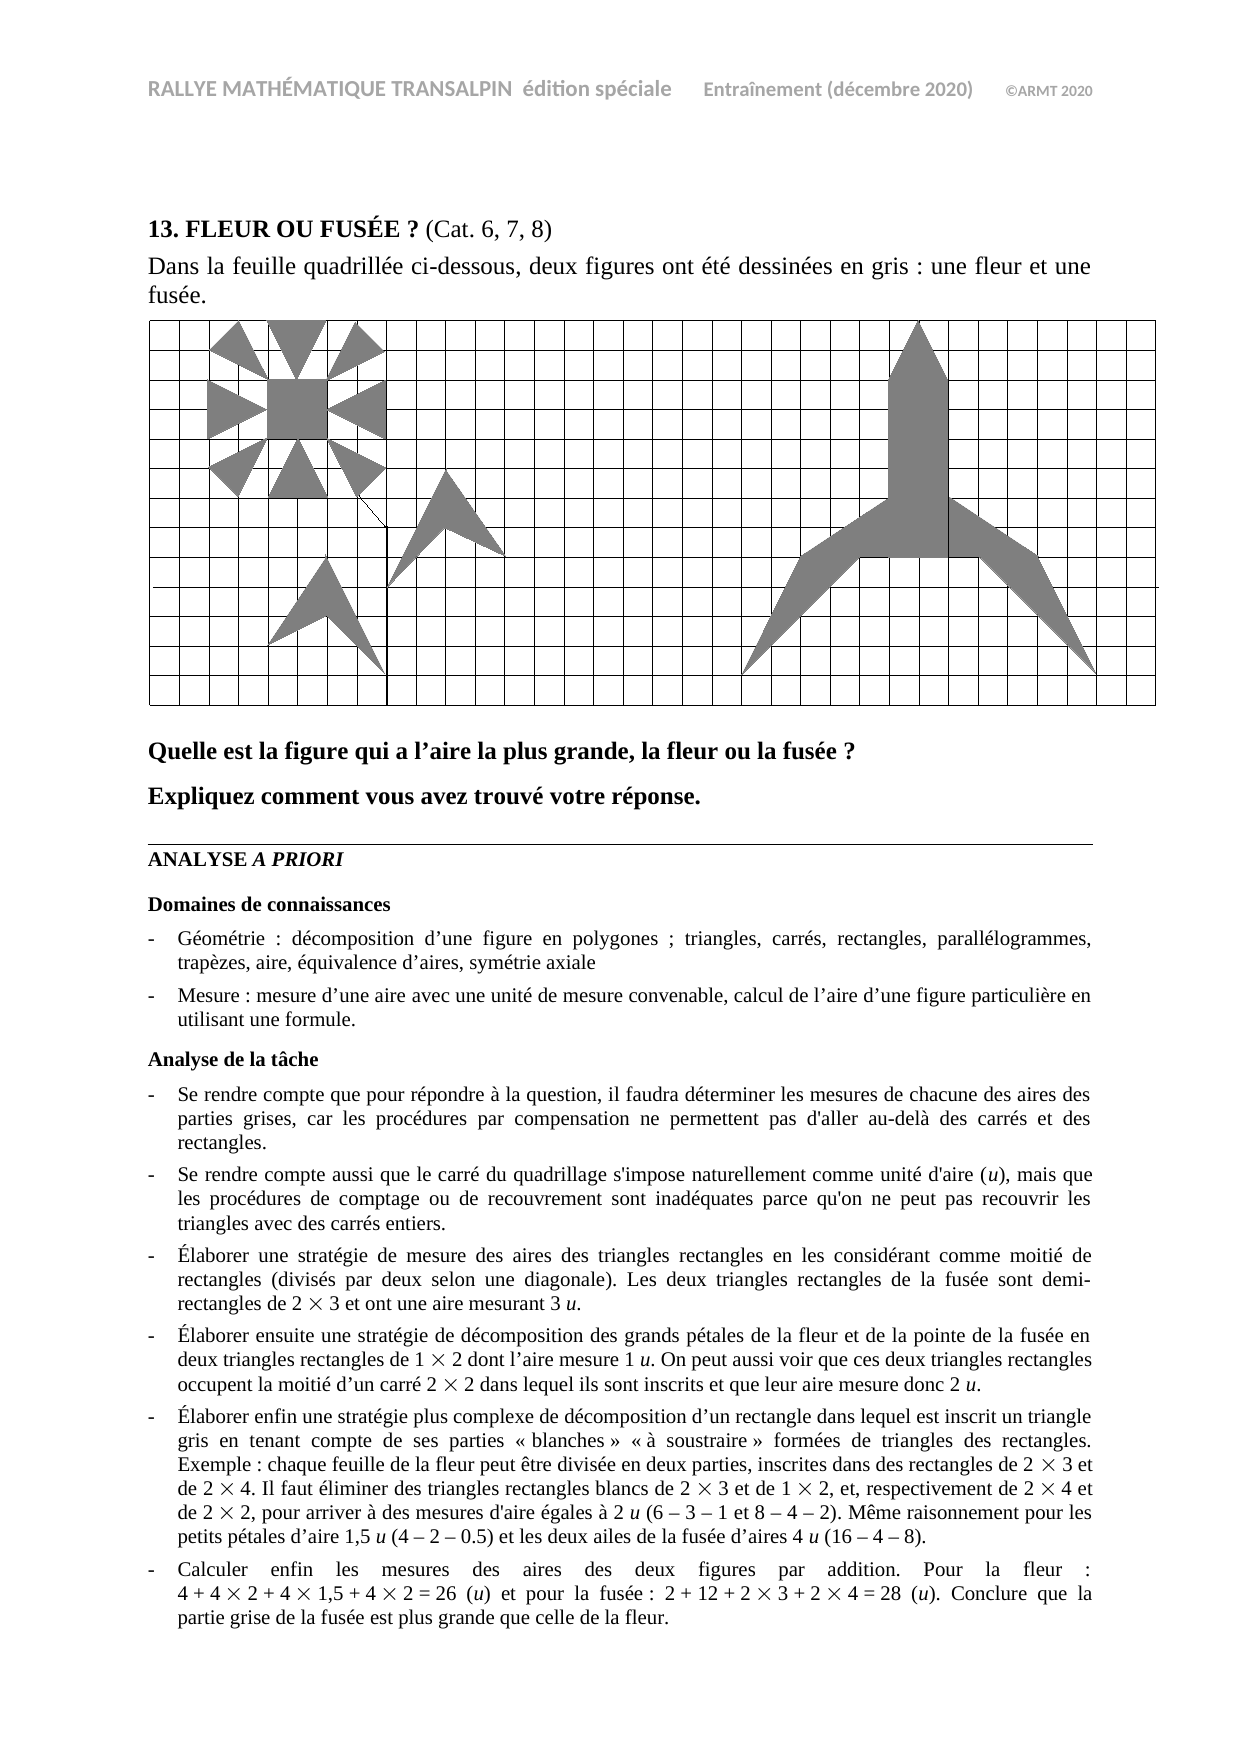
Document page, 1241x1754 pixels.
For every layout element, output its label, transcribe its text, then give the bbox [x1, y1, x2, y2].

text - Calculer enfin les mesures des aires des deux figures par addition. Pour la fleur : 4 + 4  2 + 4  1,5 + 4  2 = 26 (u) et pour la fusée : 2 + 12 + 2  3 + 2  4 = 28 (u). Conclure que la partie grise de la fusée est plus grande que celle de la fleur. [148, 1557, 1093, 1629]
text - Mesure : mesure d’une aire avec une unité de mesure convenable, calcul de l’aire d’une figure particulière en utilisant une formule. [148, 982, 1093, 1031]
text - Géométrie : décomposition d’une figure en polygones ; triangles, carrés, rectangles, parallélogrammes, trapèzes, aire, équivalence d’aires, symétrie axiale [148, 926, 1093, 974]
subtitle Analyse de la tâche [148, 1047, 1093, 1071]
text - Élaborer enfin une stratégie plus complexe de décomposition d’un rectangle dans lequel est inscrit un triangle gris en tenant compte de ses parties « blanches » « à soustraire » formées de triangles des rectangles. Exemple : chaque feuille de la fleur peut être divisée en deux parties, inscrites dans des rectangles de 2  3 et de 2  4. Il faut éliminer des triangles rectangles blancs de 2  3 et de 1  2, et, respectivement de 2  4 et de 2  2, pour arriver à des mesures d'aire égales à 2 u (6 – 3 – 1 et 8 – 4 – 2). Même raisonnement pour les petits pétales d’aire 1,5 u (4 – 2 – 0.5) et les deux ailes de la fusée d’aires 4 u (16 – 4 – 8). [148, 1404, 1093, 1548]
subtitle 13. Fleur ou fusée ? (Cat. 6, 7, 8) [148, 214, 1093, 243]
subtitle Domaines de connaissances [148, 892, 1093, 916]
text Dans la feuille quadrillée ci-dessous, deux figures ont été dessinées en gris : une fleur et une fusée. [148, 251, 1093, 308]
text Quelle est la figure qui a l’aire la plus grande, la fleur ou la fusée ? [148, 736, 1093, 765]
subtitle Analyse a priori [148, 845, 1093, 871]
text - Élaborer ensuite une stratégie de décomposition des grands pétales de la fleur et de la pointe de la fusée en deux triangles rectangles de 1  2 dont l’aire mesure 1 u. On peut aussi voir que ces deux triangles rectangles occupent la moitié d’un carré 2  2 dans lequel ils sont inscrits et que leur aire mesure donc 2 u. [148, 1323, 1093, 1396]
text Expliquez comment vous avez trouvé votre réponse. [148, 781, 1093, 810]
text - Se rendre compte que pour répondre à la question, il faudra déterminer les mesures de chacune des aires des parties grises, car les procédures par compensation ne permettent pas d'aller au-delà des carrés et des rectangles. [148, 1082, 1093, 1154]
text - Élaborer une stratégie de mesure des aires des triangles rectangles en les considérant comme moitié de rectangles (divisés par deux selon une diagonale). Les deux triangles rectangles de la fusée sont demi-rectangles de 2  3 et ont une aire mesurant 3 u. [148, 1243, 1093, 1315]
text - Se rendre compte aussi que le carré du quadrillage s'impose naturellement comme unité d'aire (u), mais que les procédures de comptage ou de recouvrement sont inadéquates parce qu'on ne peut pas recouvrir les triangles avec des carrés entiers. [148, 1162, 1093, 1234]
